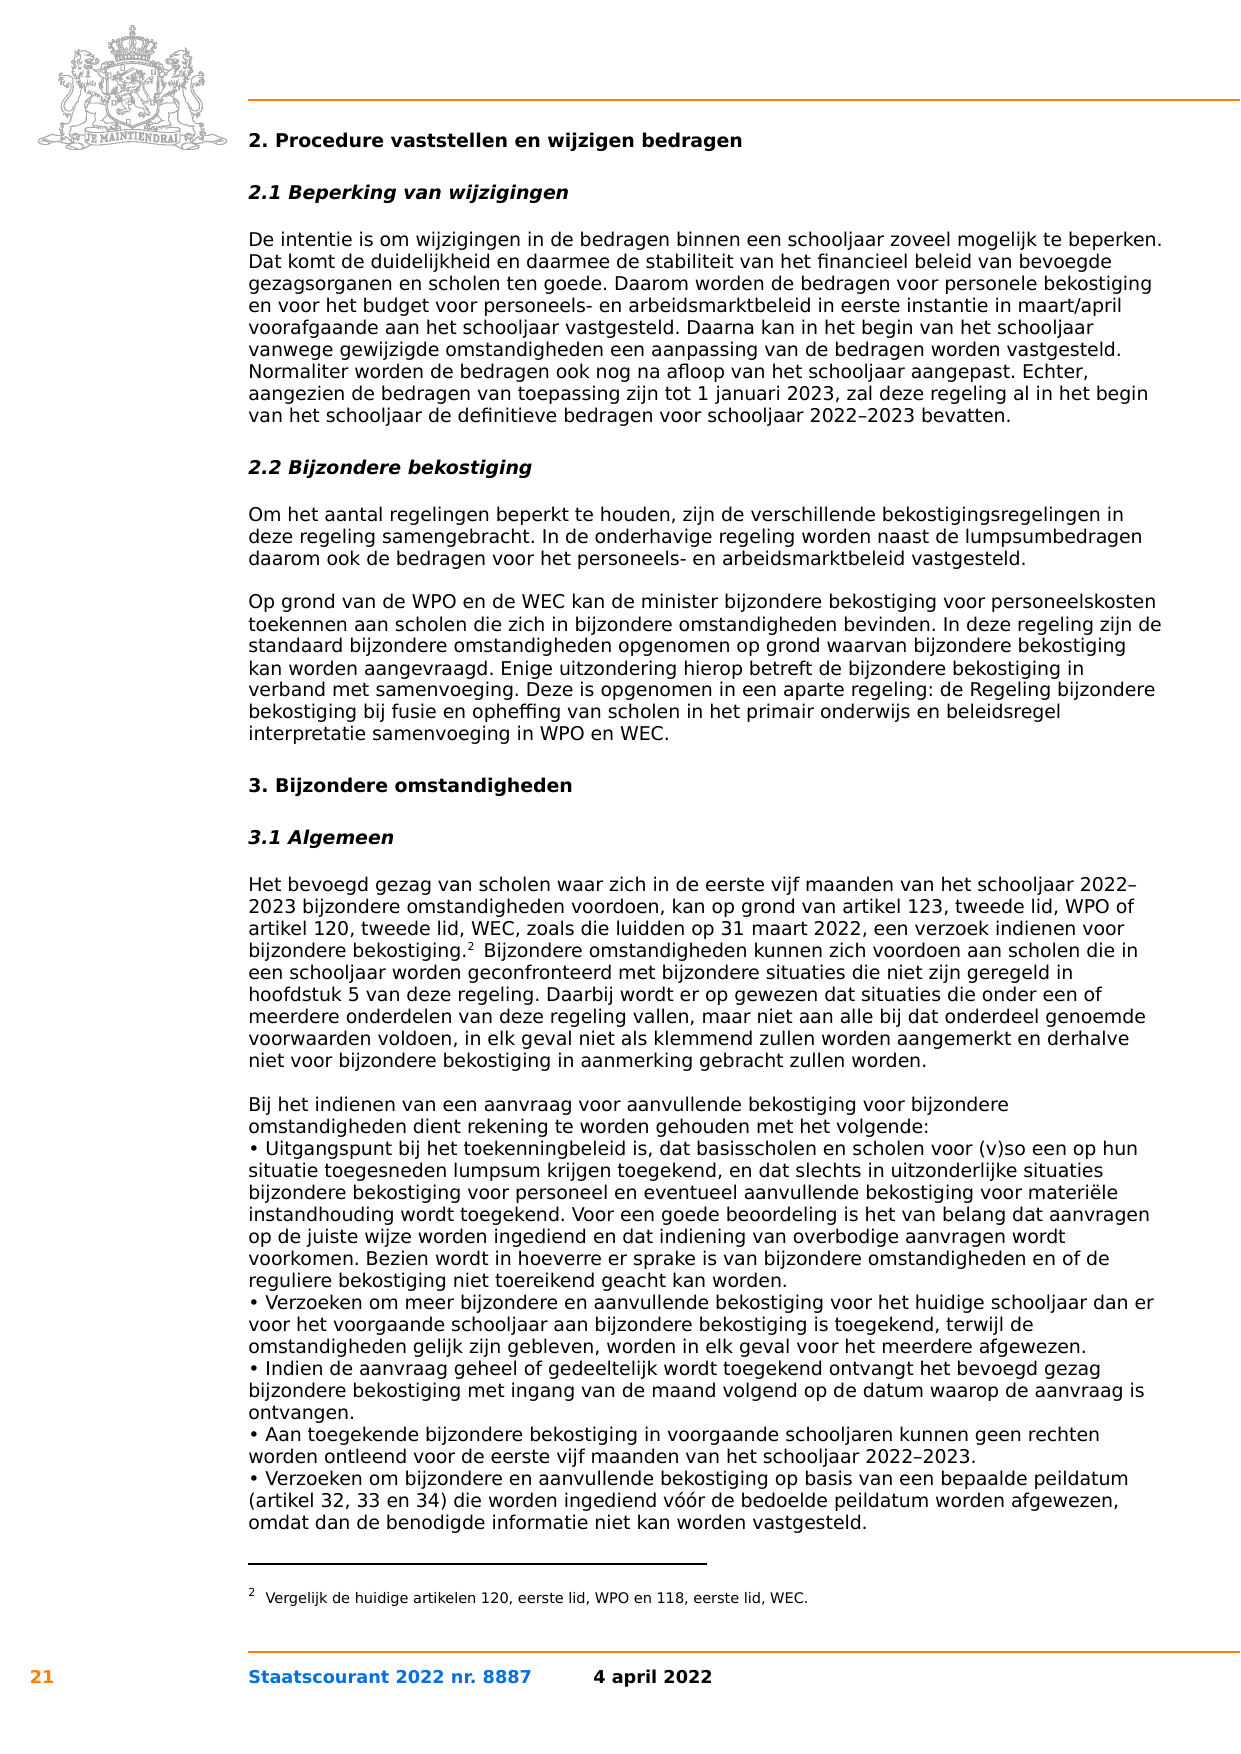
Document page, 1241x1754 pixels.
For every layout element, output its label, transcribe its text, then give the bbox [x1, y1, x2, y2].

subtitle 2.1 Beperking van wijzigingen [248, 182, 1163, 204]
text • Aan toegekende bijzondere bekostiging in voorgaande schooljaren kunnen geen rechten worden ontleend voor de eerste vijf maanden van het schooljaar 2022–2023. [248, 1424, 1163, 1468]
subtitle 2. Procedure vaststellen en wijzigen bedragen [248, 130, 1163, 152]
text • Verzoeken om meer bijzondere en aanvullende bekostiging voor het huidige schooljaar dan er voor het voorgaande schooljaar aan bijzondere bekostiging is toegekend, terwijl de omstandigheden gelijk zijn gebleven, worden in elk geval voor het meerdere afgewezen. [248, 1292, 1163, 1358]
text De intentie is om wijzigingen in de bedragen binnen een schooljaar zoveel mogelijk te beperken. Dat komt de duidelijkheid en daarmee de stabiliteit van het financieel beleid van bevoegde gezagsorganen en scholen ten goede. Daarom worden de bedragen voor personele bekostiging en voor het budget voor personeels- en arbeidsmarktbeleid in eerste instantie in maart/april voorafgaande aan het schooljaar vastgesteld. Daarna kan in het begin van het schooljaar vanwege gewijzigde omstandigheden een aanpassing van de bedragen worden vastgesteld. Normaliter worden de bedragen ook nog na afloop van het schooljaar aangepast. Echter, aangezien de bedragen van toepassing zijn tot 1 januari 2023, zal deze regeling al in het begin van het schooljaar de definitieve bedragen voor schooljaar 2022–2023 bevatten. [248, 229, 1163, 427]
text Op grond van de WPO en de WEC kan de minister bijzondere bekostiging voor personeelskosten toekennen aan scholen die zich in bijzondere omstandigheden bevinden. In deze regeling zijn de standaard bijzondere omstandigheden opgenomen op grond waarvan bijzondere bekostiging kan worden aangevraagd. Enige uitzondering hierop betreft de bijzondere bekostiging in verband met samenvoeging. Deze is opgenomen in een aparte regeling: de Regeling bijzondere bekostiging bij fusie en opheffing van scholen in het primair onderwijs en beleidsregel interpretatie samenvoeging in WPO en WEC. [248, 591, 1163, 745]
text • Uitgangspunt bij het toekenningbeleid is, dat basisscholen en scholen voor (v)so een op hun situatie toegesneden lumpsum krijgen toegekend, en dat slechts in uitzonderlijke situaties bijzondere bekostiging voor personeel en eventueel aanvullende bekostiging voor materiële instandhouding wordt toegekend. Voor een goede beoordeling is het van belang dat aanvragen op de juiste wijze worden ingediend en dat indiening van overbodige aanvragen wordt voorkomen. Bezien wordt in hoeverre er sprake is van bijzondere omstandigheden en of de reguliere bekostiging niet toereikend geacht kan worden. [248, 1138, 1163, 1292]
text • Indien de aanvraag geheel of gedeeltelijk wordt toegekend ontvangt het bevoegd gezag bijzondere bekostiging met ingang van de maand volgend op de datum waarop de aanvraag is ontvangen. [248, 1358, 1163, 1424]
text Om het aantal regelingen beperkt te houden, zijn de verschillende bekostigingsregelingen in deze regeling samengebracht. In de onderhavige regeling worden naast de lumpsumbedragen daarom ook de bedragen voor het personeels- en arbeidsmarktbeleid vastgesteld. [248, 504, 1163, 569]
picture [38, 25, 227, 150]
text • Verzoeken om bijzondere en aanvullende bekostiging op basis van een bepaalde peildatum (artikel 32, 33 en 34) die worden ingediend vóór de bedoelde peildatum worden afgewezen, omdat dan de benodigde informatie niet kan worden vastgesteld. [248, 1468, 1163, 1533]
text Het bevoegd gezag van scholen waar zich in de eerste vijf maanden van het schooljaar 2022–2023 bijzondere omstandigheden voordoen, kan op grond van artikel 123, tweede lid, WPO of artikel 120, tweede lid, WEC, zoals die luidden op 31 maart 2022, een verzoek indienen voor bijzondere bekostiging. Bijzondere omstandigheden kunnen zich voordoen aan scholen die in een schooljaar worden geconfronteerd met bijzondere situaties die niet zijn geregeld in hoofdstuk 5 van deze regeling. Daarbij wordt er op gewezen dat situaties die onder een of meerdere onderdelen van deze regeling vallen, maar niet aan alle bij dat onderdeel genoemde voorwaarden voldoen, in elk geval niet als klemmend zullen worden aangemerkt en derhalve niet voor bijzondere bekostiging in aanmerking gebracht zullen worden. [248, 874, 1163, 1072]
subtitle 3.1 Algemeen [248, 827, 1163, 849]
subtitle 3. Bijzondere omstandigheden [248, 775, 1163, 797]
text Bij het indienen van een aanvraag voor aanvullende bekostiging voor bijzondere omstandigheden dient rekening te worden gehouden met het volgende: [248, 1094, 1163, 1138]
text Vergelijk de huidige artikelen 120, eerste lid, WPO en 118, eerste lid, WEC. [248, 1586, 1163, 1608]
subtitle 2.2 Bijzondere bekostiging [248, 457, 1163, 479]
